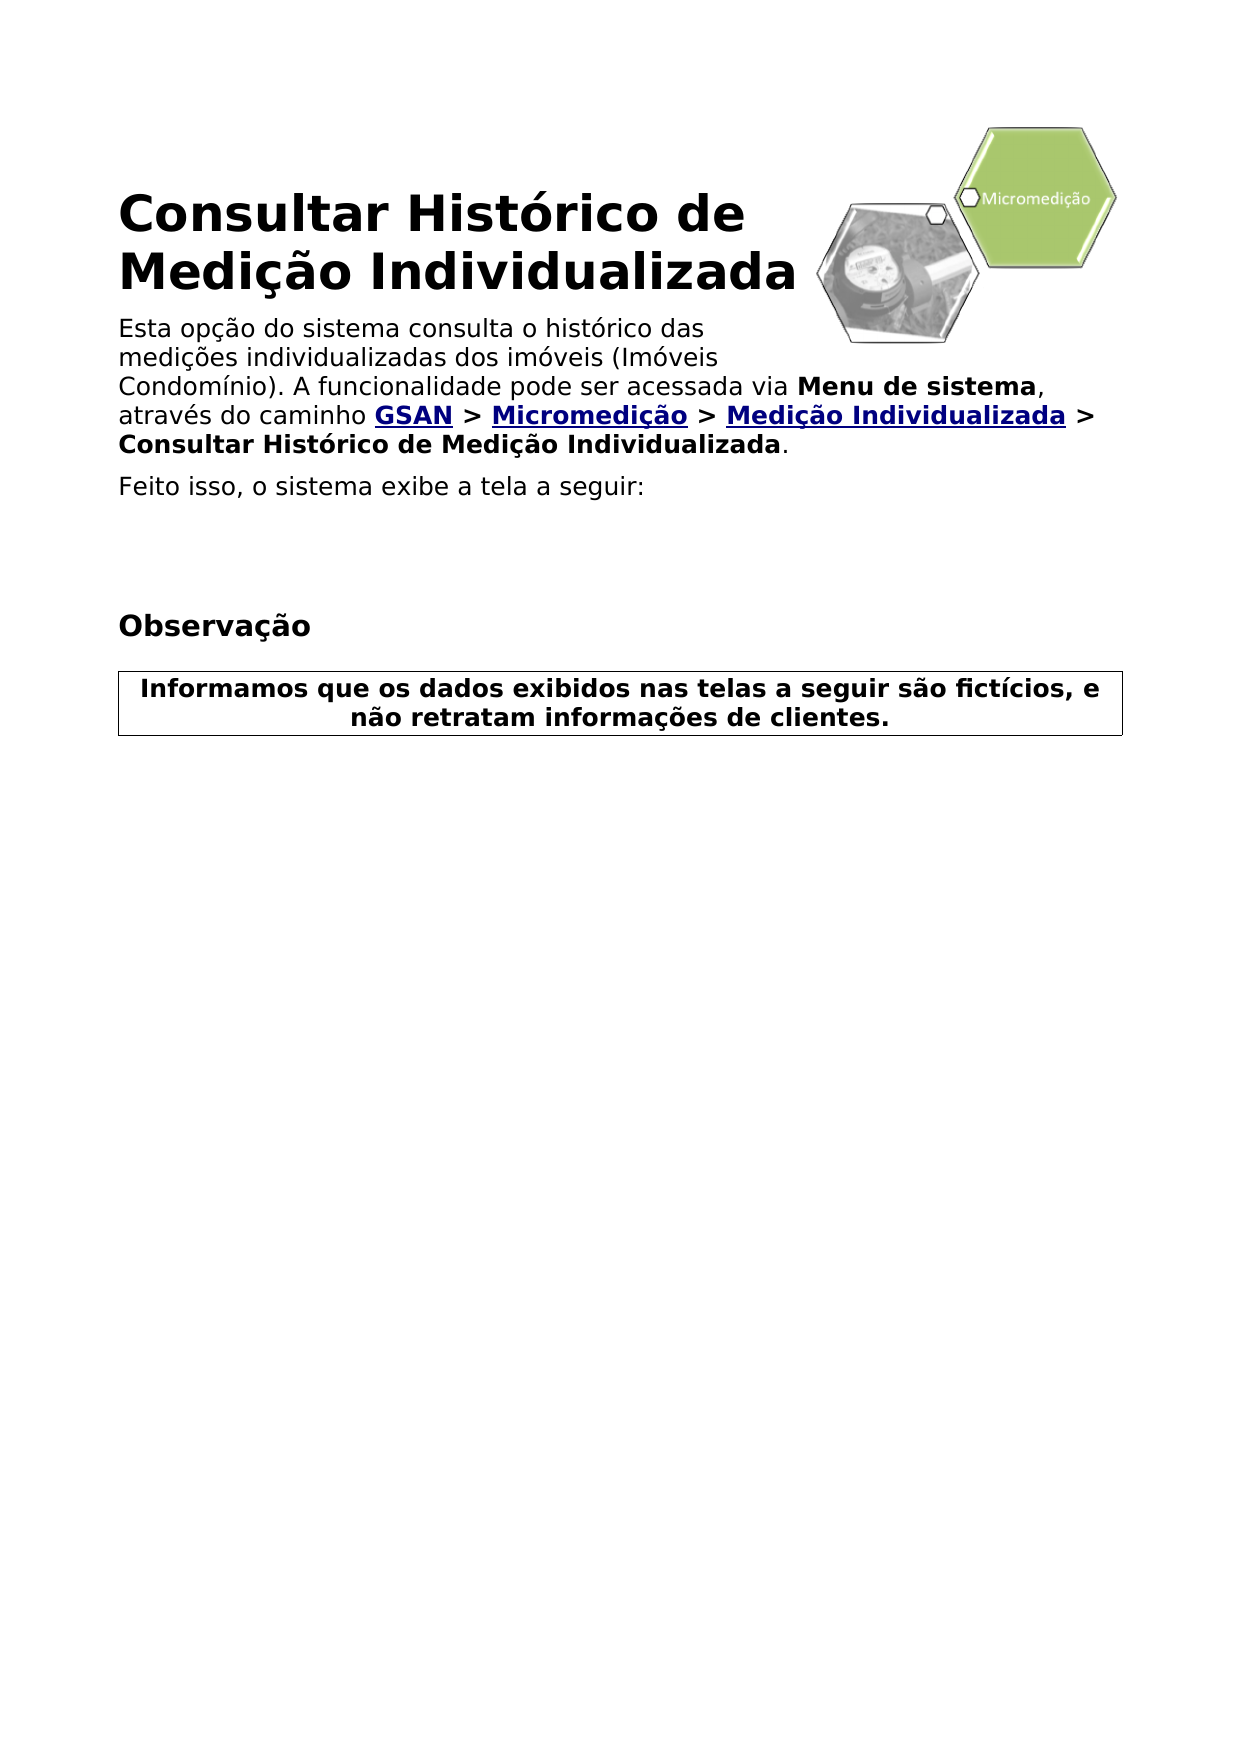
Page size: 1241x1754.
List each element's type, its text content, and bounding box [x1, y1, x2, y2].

subtitle Consultar Histórico de Medição Individualizada [118, 185, 809, 301]
picture [809, 118, 1123, 360]
subtitle Observação [118, 609, 1122, 643]
table_header Informamos que os dados exibidos nas telas a seguir são fictícios, e não retratam informações de clientes. [119, 672, 1122, 735]
text Feito isso, o sistema exibe a tela a seguir: [118, 472, 1122, 501]
text Esta opção do sistema consulta o histórico das medições individualizadas dos imóveis (Imóveis Condomínio). A funcionalidade pode ser acessada via Menu de sistema, através do caminho GSAN > Micromedição > Medição Individualizada > Consultar Histórico de Medição Individualizada. [118, 314, 1122, 459]
